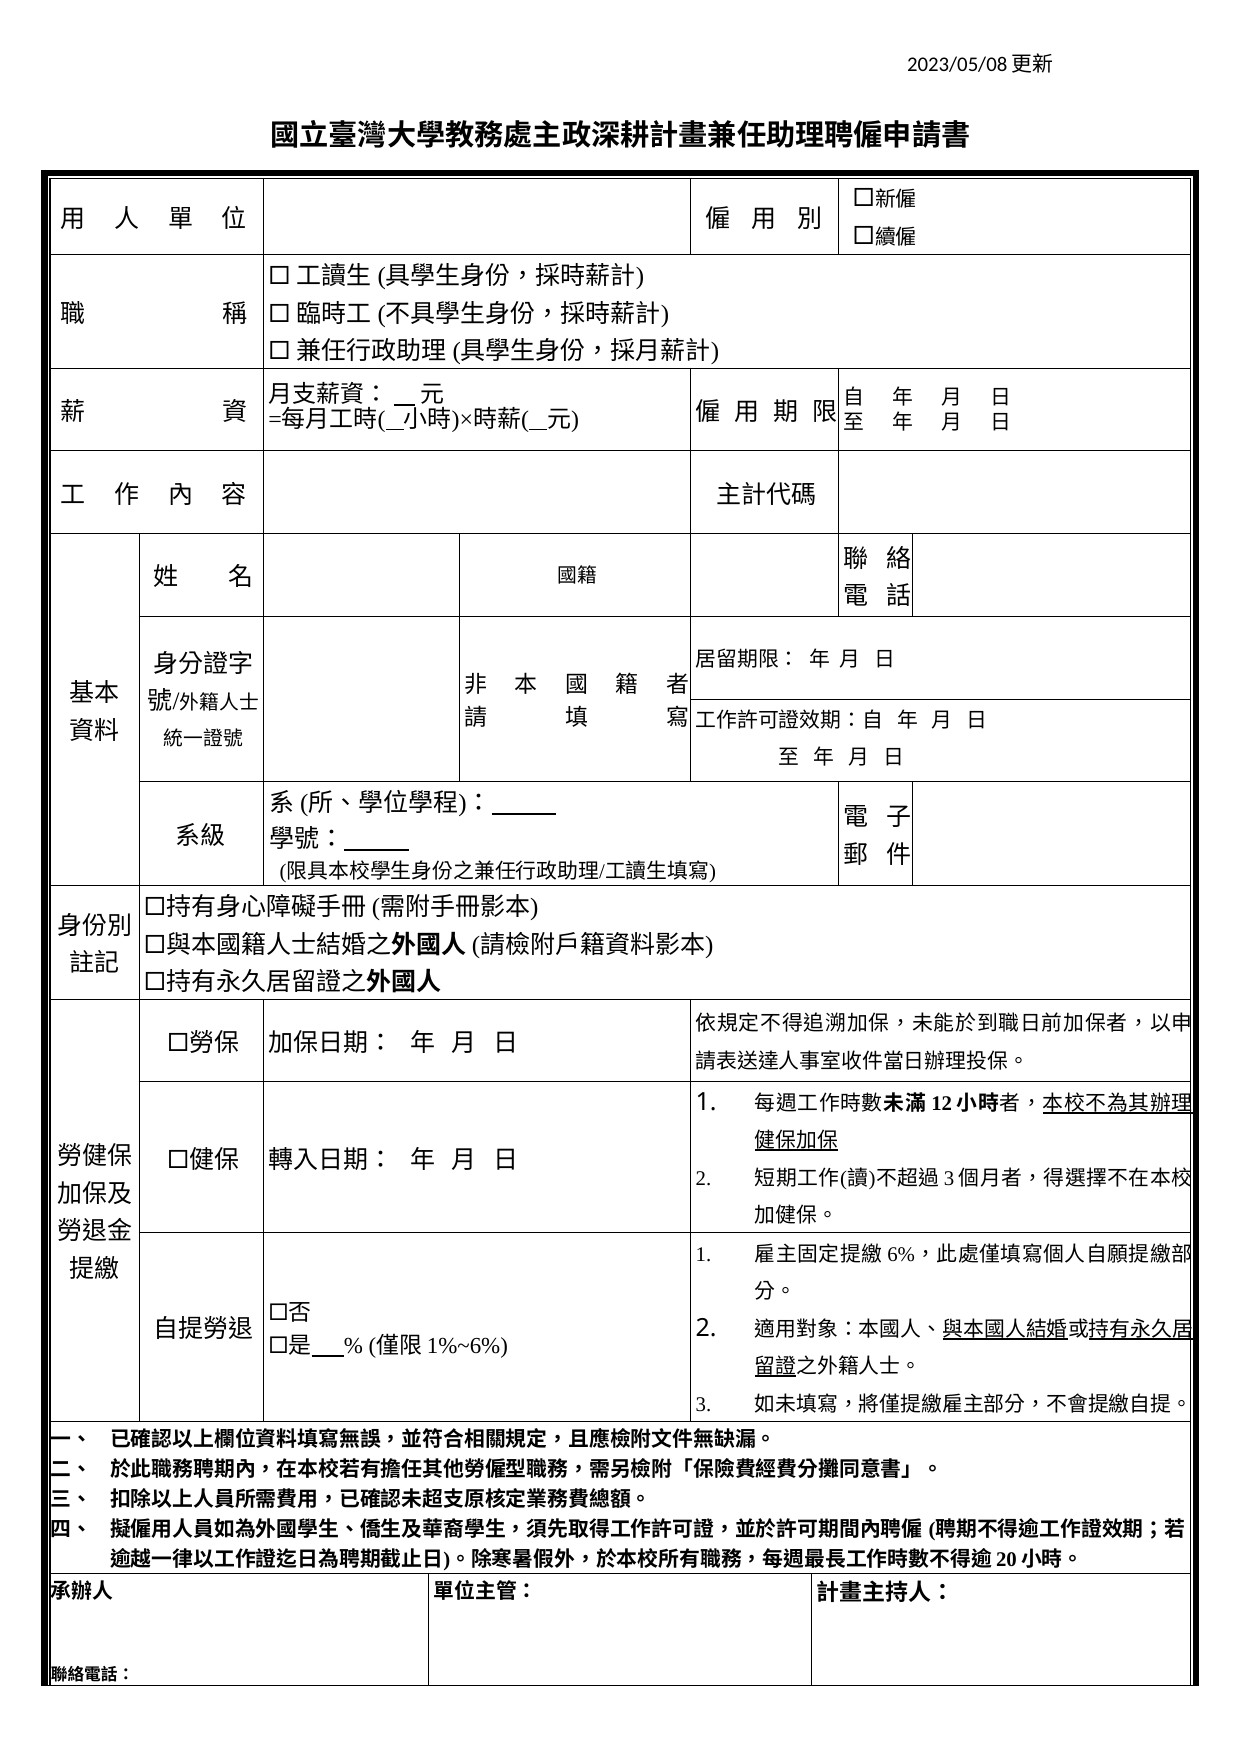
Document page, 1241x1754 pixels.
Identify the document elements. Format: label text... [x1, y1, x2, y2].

table_cell 持有身心障礙手冊 (需附手冊影本) 與本國籍人士結婚之外國人 (請檢附戶籍資料影本) 持有永久居留證之外國人 [140, 886, 1190, 998]
table_cell 轉入日期： 年 月 日 [264, 1082, 690, 1232]
table_cell [264, 451, 690, 533]
table_cell 雇主固定提繳6%，此處僅填寫個人自願提繳部分。 適用對象：本國人、與本國人結婚或持有永久居留證之外籍人士。 如未填寫，將僅提繳雇主部分，不會提繳自提。 [691, 1233, 1190, 1421]
table_cell 居留期限： 年 月 日 [691, 617, 1190, 698]
table_header 用人單位 [51, 179, 263, 254]
table_cell 姓 名 [140, 534, 263, 616]
table_cell 電子郵件 [839, 782, 912, 885]
table_header 僱用別 [691, 179, 838, 254]
table_cell 聯絡電話 [839, 534, 912, 616]
table_cell [264, 617, 459, 781]
table_cell 身分證字號/外籍人士統一證號 [140, 617, 263, 781]
table_cell 自 年 月 日 至 年 月 日 [839, 369, 1190, 450]
table_cell 系級 [140, 782, 263, 885]
table_cell  工讀生 (具學生身份，採時薪計)  臨時工 (不具學生身份，採時薪計)  兼任行政助理 (具學生身份，採月薪計) [264, 255, 1190, 368]
table_cell 已確認以上欄位資料填寫無誤，並符合相關規定，且應檢附文件無缺漏。 於此職務聘期內，在本校若有擔任其他勞僱型職務，需另檢附「保險費經費分攤同意書」。 扣除以上人員所需費用，已確認未超支原核定業務費總額。 擬僱用人員如為外國學生、僑生及華裔學生，須先取得工作許可證，並於許可期間內聘僱 (聘期不得逾工作證效期；若逾越一律以工作證迄日為聘期截止日)。除寒暑假外，於本校所有職務，每週最長工作時數不得逾20小時。 [51, 1422, 1190, 1573]
table_header [264, 179, 690, 254]
table_cell [691, 534, 838, 616]
table_cell 承辦人 聯絡電話： [51, 1574, 428, 1685]
table_cell 依規定不得追溯加保，未能於到職日前加保者，以申請表送達人事室收件當日辦理投保。 [691, 1000, 1190, 1081]
table_cell 職稱 [51, 255, 263, 368]
table_cell 否 是 % (僅限1%~6%) [264, 1233, 690, 1421]
table_cell 勞保 [140, 1000, 263, 1081]
table_cell 月支薪資： 元 =每月工時( 小時)×時薪( 元) [264, 369, 690, 450]
table_cell [264, 534, 459, 616]
table_cell 加保日期： 年 月 日 [264, 1000, 690, 1081]
table_cell 單位主管： [429, 1574, 811, 1685]
table_cell 工作許可證效期：自 年 月 日 至 年 月 日 [691, 700, 1190, 781]
table_cell 每週工作時數未滿12小時者，本校不為其辦理健保加保 短期工作(讀)不超過3個月者，得選擇不在本校加健保。 [691, 1082, 1190, 1232]
table_cell [913, 534, 1190, 616]
table_cell [839, 451, 1190, 533]
table_cell 僱用期限 [691, 369, 838, 450]
table_cell 系 (所、學位學程)： 學號： (限具本校學生身份之兼任行政助理/工讀生填寫) [264, 782, 838, 885]
table_cell 主計代碼 [691, 451, 838, 533]
table_cell 國籍 [460, 534, 690, 616]
text 國立臺灣大學教務處主政深耕計畫兼任助理聘僱申請書 [187, 95, 1053, 170]
table_cell 薪資 [51, 369, 263, 450]
table_cell [913, 782, 1190, 885]
table_header 新僱 續僱 [839, 179, 1190, 254]
table_cell 健保 [140, 1082, 263, 1232]
table_cell 自提勞退 [140, 1233, 263, 1421]
table_cell 勞健保加保及勞退金提繳 [51, 1000, 139, 1421]
table_cell 身份別註記 [51, 886, 139, 998]
table_cell 基本 資料 [51, 534, 139, 885]
table_cell 計畫主持人： [812, 1574, 1190, 1685]
table_cell 非本國籍者 請填寫 [460, 617, 690, 781]
table_cell 工作內容 [51, 451, 263, 533]
